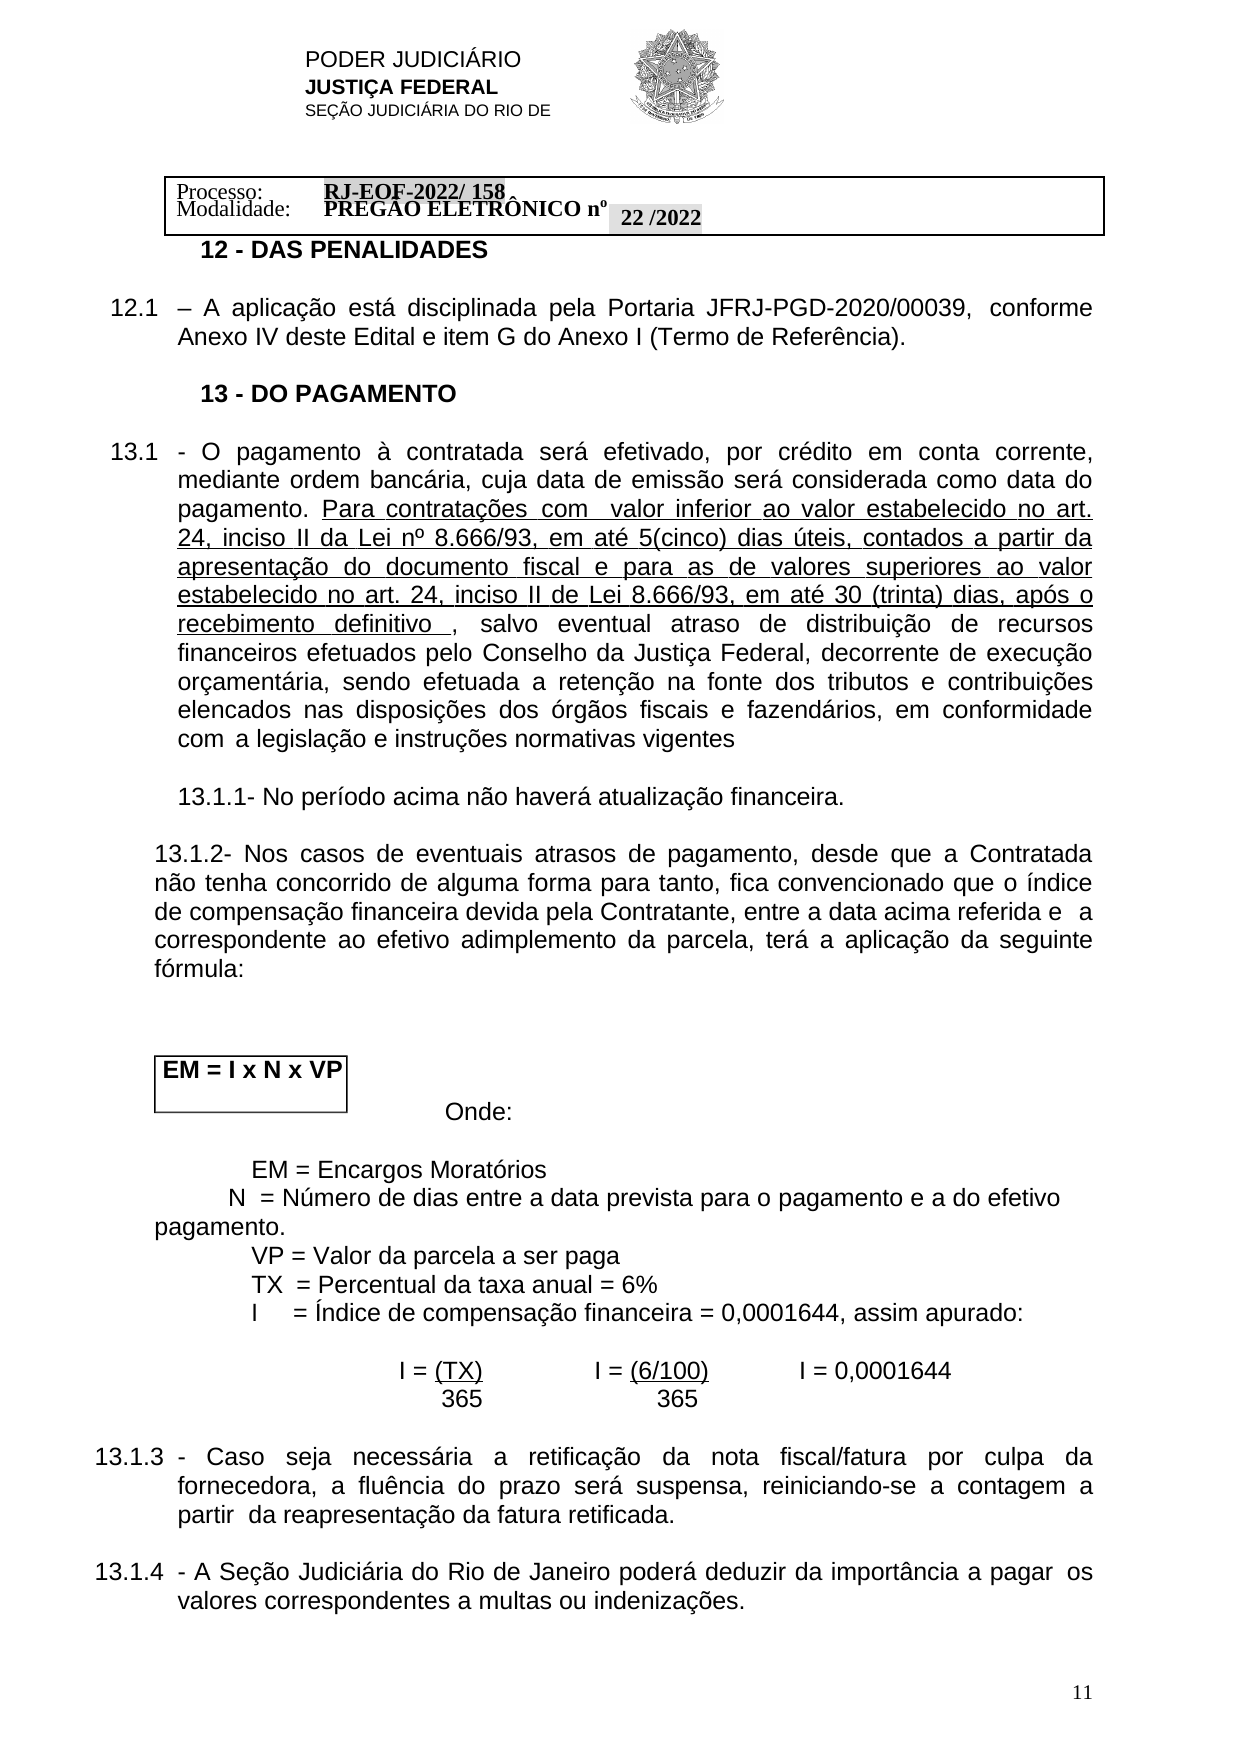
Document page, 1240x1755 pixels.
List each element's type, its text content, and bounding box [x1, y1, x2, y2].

list - Caso seja necessária a retificação da nota fiscal/fatura por culpa da fornecedora, a fluência do prazo será suspensa, reiniciando-se a contagem a partir da reapresentação da fatura retificada. [154, 1442, 1093, 1528]
table_header I = (TX) [393, 1349, 538, 1386]
table_header Processo: RJ-EOF-2022/ 158 [166, 178, 1103, 204]
text EM = Encargos Moratórios [251, 1154, 1117, 1183]
table_cell [166, 220, 609, 234]
table_header I = (6/100) [539, 1349, 754, 1386]
text VP = Valor da parcela a ser paga [251, 1241, 1117, 1269]
table_cell 365 [393, 1386, 538, 1423]
table_cell [702, 204, 1103, 234]
table_cell 22 /2022 [609, 204, 702, 234]
table_cell 365 [539, 1386, 754, 1423]
list - O pagamento à contratada será efetivado, por crédito em conta corrente, mediante ordem bancária, cuja data de emissão será considerada como data do pagamento. Para contratações com valor inferior ao valor estabelecido no art. 24, inciso II da Lei nº 8.666/93, em até 5(cinco) dias úteis, contados a partir da apresentação do documento fiscal e para as de valores superiores ao valor estabelecido no art. 24, inciso II de Lei 8.666/93, em até 30 (trinta) dias, após o recebimento definitivo , salvo eventual atraso de distribuição de recursos financeiros efetuados pelo Conselho da Justiça Federal, decorrente de execução orçamentária, sendo efetuada a retenção na fonte dos tributos e contribuições elencados nas disposições dos órgãos fiscais e fazendários, em conformidade com a legislação e instruções normativas vigentes [154, 437, 1093, 753]
text Onde: [251, 1097, 1117, 1126]
text TX = Percentual da taxa anual = 6% [251, 1269, 1117, 1298]
text 13.1.1- No período acima não haverá atualização financeira. [177, 782, 1117, 811]
text N = Número de dias entre a data prevista para o pagamento e a do efetivo pagamento. [154, 1183, 1105, 1241]
table_header I = 0,0001644 [754, 1349, 958, 1386]
table_cell Modalidade: PREGÃO ELETRÔNICO no [166, 204, 609, 220]
list – A aplicação está disciplinada pela Portaria JFRJ-PGD-2020/00039, conforme Anexo IV deste Edital e item G do Anexo I (Termo de Referência). [154, 293, 1093, 351]
list - DO PAGAMENTO [200, 379, 1117, 408]
text I = Índice de compensação financeira = 0,0001644, assim apurado: [251, 1298, 1117, 1327]
text 13.1.2- Nos casos de eventuais atrasos de pagamento, desde que a Contratada não tenha concorrido de alguma forma para tanto, fica convencionado que o índice de compensação financeira devida pela Contratante, entre a data acima referida e a correspondente ao efetivo adimplemento da parcela, terá a aplicação da seguinte fórmula: [154, 839, 1093, 983]
list - DAS PENALIDADES [200, 236, 1117, 264]
list - A Seção Judiciária do Rio de Janeiro poderá deduzir da importância a pagar os valores correspondentes a multas ou indenizações. [154, 1557, 1093, 1615]
table_cell [754, 1386, 958, 1423]
